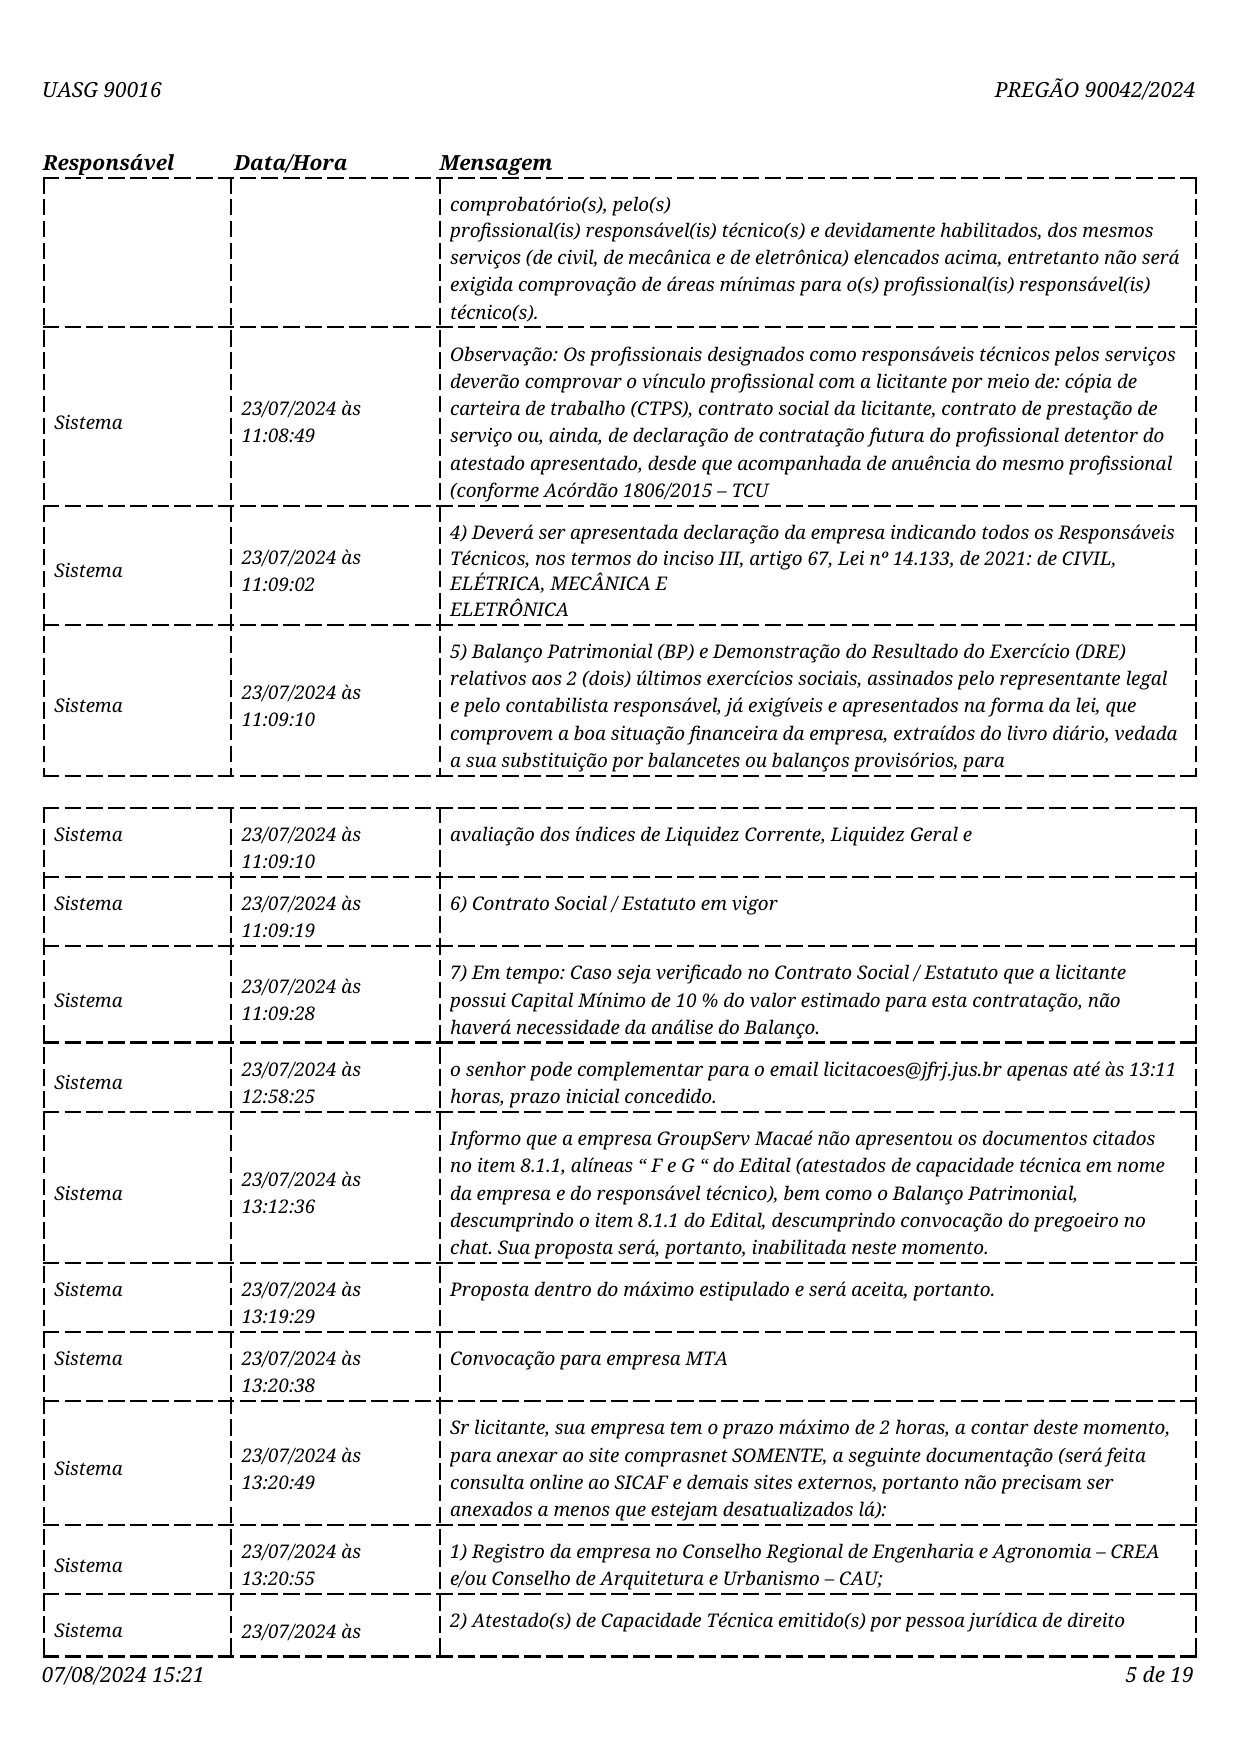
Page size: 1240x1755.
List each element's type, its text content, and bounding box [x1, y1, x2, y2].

table_header 23/07/2024 às 11:09:10 [231, 807, 439, 876]
table_cell Sistema [44, 1400, 231, 1524]
table_cell 23/07/2024 às 11:09:02 [231, 505, 439, 624]
table_cell 5) Balanço Patrimonial (BP) e Demonstração do Resultado do Exercício (DRE) relativos aos 2 (dois) últimos exercícios sociais, assinados pelo representante legal e pelo contabilista responsável, já exigíveis e apresentados na forma da lei, que comprovem a boa situação financeira da empresa, extraídos do livro diário, vedada a sua substituição por balancetes ou balanços provisórios, para [440, 624, 1196, 775]
table_cell Sistema [44, 1524, 231, 1593]
table_cell Informo que a empresa GroupServ Macaé não apresentou os documentos citados no item 8.1.1, alíneas “ F e G “ do Edital (atestados de capacidade técnica em nome da empresa e do responsável técnico), bem como o Balanço Patrimonial, descumprindo o item 8.1.1 do Edital, descumprindo convocação do pregoeiro no chat. Sua proposta será, portanto, inabilitada neste momento. [440, 1111, 1196, 1262]
table_cell 23/07/2024 às 11:09:10 [231, 624, 439, 775]
table_cell Sistema [44, 1111, 231, 1262]
table_cell 23/07/2024 às 11:08:49 [231, 326, 439, 504]
table_cell 23/07/2024 às 11:09:19 [231, 876, 439, 945]
table_cell 23/07/2024 às 13:12:36 [231, 1111, 439, 1262]
table_cell 7) Em tempo: Caso seja verificado no Contrato Social / Estatuto que a licitante possui Capital Mínimo de 10 % do valor estimado para esta contratação, não haverá necessidade da análise do Balanço. [440, 945, 1196, 1041]
table_cell 23/07/2024 às 13:20:49 [231, 1400, 439, 1524]
table_cell Sistema [44, 1041, 231, 1111]
table_cell 1) Registro da empresa no Conselho Regional de Engenharia e Agronomia – CREA e/ou Conselho de Arquitetura e Urbanismo – CAU; [440, 1524, 1196, 1593]
table_cell Sistema [44, 1593, 231, 1655]
table_cell [44, 177, 231, 326]
table_cell 23/07/2024 às 13:20:55 [231, 1524, 439, 1593]
table_cell Sistema [44, 326, 231, 504]
table_cell 23/07/2024 às 13:20:38 [231, 1331, 439, 1400]
table_cell Sistema [44, 505, 231, 624]
table_cell 23/07/2024 às [231, 1593, 439, 1655]
table_cell Observação: Os profissionais designados como responsáveis técnicos pelos serviços deverão comprovar o vínculo profissional com a licitante por meio de: cópia de carteira de trabalho (CTPS), contrato social da licitante, contrato de prestação de serviço ou, ainda, de declaração de contratação futura do profissional detentor do atestado apresentado, desde que acompanhada de anuência do mesmo profissional (conforme Acórdão 1806/2015 – TCU [440, 326, 1196, 504]
table_header Sistema [44, 807, 231, 876]
table_cell Sistema [44, 624, 231, 775]
table_cell 23/07/2024 às 11:09:28 [231, 945, 439, 1041]
table_cell Sistema [44, 876, 231, 945]
table_cell [231, 177, 439, 326]
table_cell comprobatório(s), pelo(s) profissional(is) responsável(is) técnico(s) e devidamente habilitados, dos mesmos serviços (de civil, de mecânica e de eletrônica) elencados acima, entretanto não será exigida comprovação de áreas mínimas para o(s) profissional(is) responsável(is) técnico(s). [440, 177, 1196, 326]
table_cell 6) Contrato Social / Estatuto em vigor [440, 876, 1196, 945]
table_cell Proposta dentro do máximo estipulado e será aceita, portanto. [440, 1262, 1196, 1331]
table_cell Convocação para empresa MTA [440, 1331, 1196, 1400]
table_cell Sistema [44, 1331, 231, 1400]
table_cell 23/07/2024 às 13:19:29 [231, 1262, 439, 1331]
table_cell Sistema [44, 1262, 231, 1331]
table_cell Sr licitante, sua empresa tem o prazo máximo de 2 horas, a contar deste momento, para anexar ao site comprasnet SOMENTE, a seguinte documentação (será feita consulta online ao SICAF e demais sites externos, portanto não precisam ser anexados a menos que estejam desatualizados lá): [440, 1400, 1196, 1524]
table_cell 2) Atestado(s) de Capacidade Técnica emitido(s) por pessoa jurídica de direito [440, 1593, 1196, 1655]
table_cell o senhor pode complementar para o email licitacoes@jfrj.jus.br apenas até às 13:11 horas, prazo inicial concedido. [440, 1041, 1196, 1111]
table_cell 23/07/2024 às 12:58:25 [231, 1041, 439, 1111]
table_cell Sistema [44, 945, 231, 1041]
table_cell 4) Deverá ser apresentada declaração da empresa indicando todos os Responsáveis Técnicos, nos termos do inciso III, artigo 67, Lei nº 14.133, de 2021: de CIVIL, ELÉTRICA, MECÂNICA E ELETRÔNICA [440, 505, 1196, 624]
table_header avaliação dos índices de Liquidez Corrente, Liquidez Geral e [440, 807, 1196, 876]
